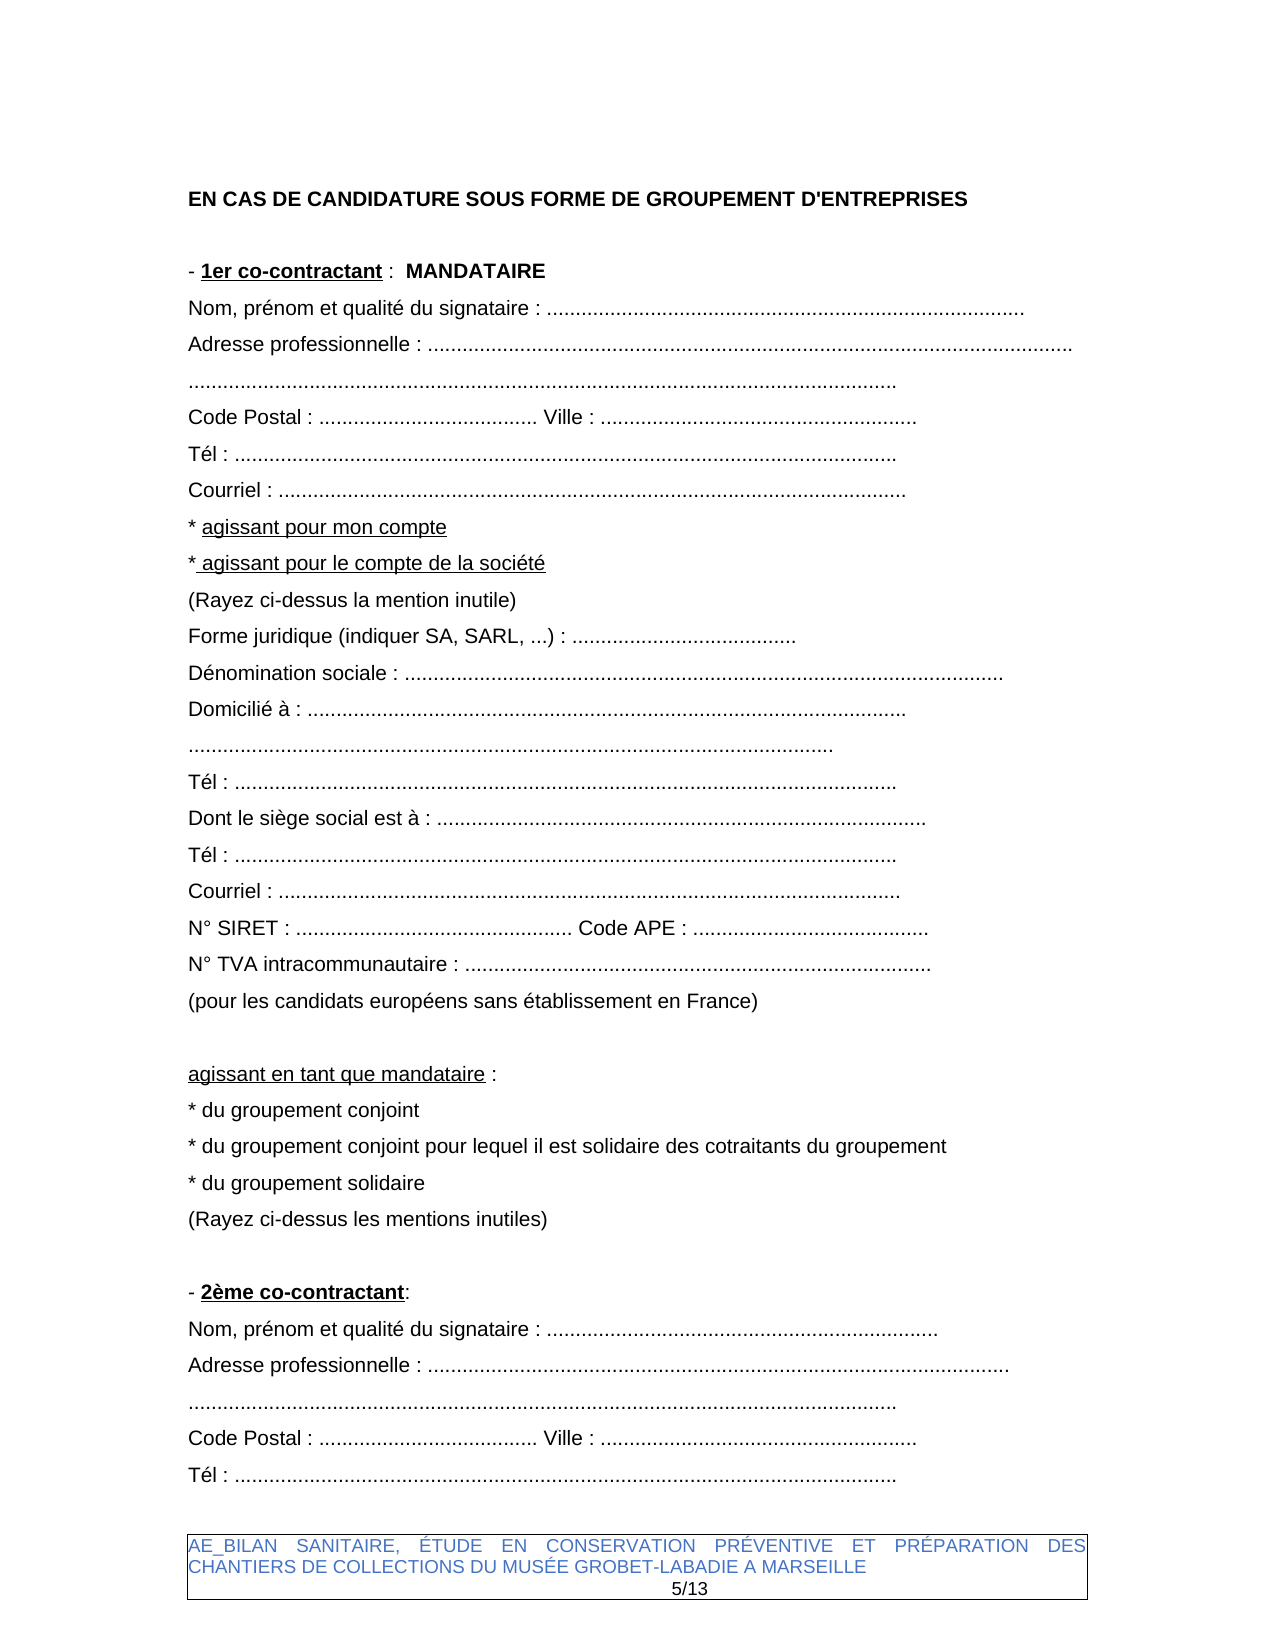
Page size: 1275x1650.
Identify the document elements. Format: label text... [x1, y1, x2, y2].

text Code Postal : ...................................... Ville : ....................................................... [188, 1426, 1087, 1450]
text (Rayez ci-dessus les mentions inutiles) [188, 1207, 1087, 1231]
text * du groupement conjoint pour lequel il est solidaire des cotraitants du groupement [188, 1134, 1087, 1158]
text Domicilié à : ........................................................................................................ [188, 697, 1087, 721]
text Code Postal : ...................................... Ville : ....................................................... [188, 405, 1087, 429]
text ........................................................................................................................... [188, 1389, 1087, 1413]
text ........................................................................................................................... [188, 369, 1087, 393]
text * du groupement conjoint [188, 1098, 1087, 1122]
text Tél : ................................................................................................................... [188, 1462, 1087, 1486]
text Dénomination sociale : ........................................................................................................ [188, 660, 1087, 684]
text Courriel : ............................................................................................................ [188, 879, 1087, 903]
text agissant en tant que mandataire : [188, 1061, 1087, 1085]
text Courriel : ............................................................................................................. [188, 478, 1087, 502]
text - 1er co-contractant : MANDATAIRE [188, 259, 1087, 283]
text Dont le siège social est à : ..................................................................................... [188, 806, 1087, 830]
text * agissant pour le compte de la société [188, 551, 1087, 575]
text * du groupement solidaire [188, 1171, 1087, 1195]
text Adresse professionnelle : ..................................................................................................... [188, 1353, 1087, 1377]
text (pour les candidats européens sans établissement en France) [188, 988, 1087, 1012]
text * agissant pour mon compte [188, 514, 1087, 538]
text N° SIRET : ................................................ Code APE : ......................................... [188, 916, 1087, 939]
text Forme juridique (indiquer SA, SARL, ...) : ....................................... [188, 624, 1087, 648]
text - 2ème co-contractant: [188, 1280, 1087, 1304]
text (Rayez ci-dessus la mention inutile) [188, 587, 1087, 611]
text ................................................................................................................ [188, 733, 1087, 757]
text Nom, prénom et qualité du signataire : ................................................................................... [188, 296, 1087, 320]
text EN CAS DE CANDIDATURE SOUS FORME DE GROUPEMENT D'ENTREPRISES [188, 186, 1087, 210]
text Tél : ................................................................................................................... [188, 843, 1087, 867]
text Tél : ................................................................................................................... [188, 770, 1087, 794]
text N° TVA intracommunautaire : ................................................................................. [188, 952, 1087, 976]
text Nom, prénom et qualité du signataire : .................................................................... [188, 1317, 1087, 1341]
text Adresse professionnelle : ................................................................................................................ [188, 332, 1087, 356]
text Tél : ................................................................................................................... [188, 442, 1087, 466]
